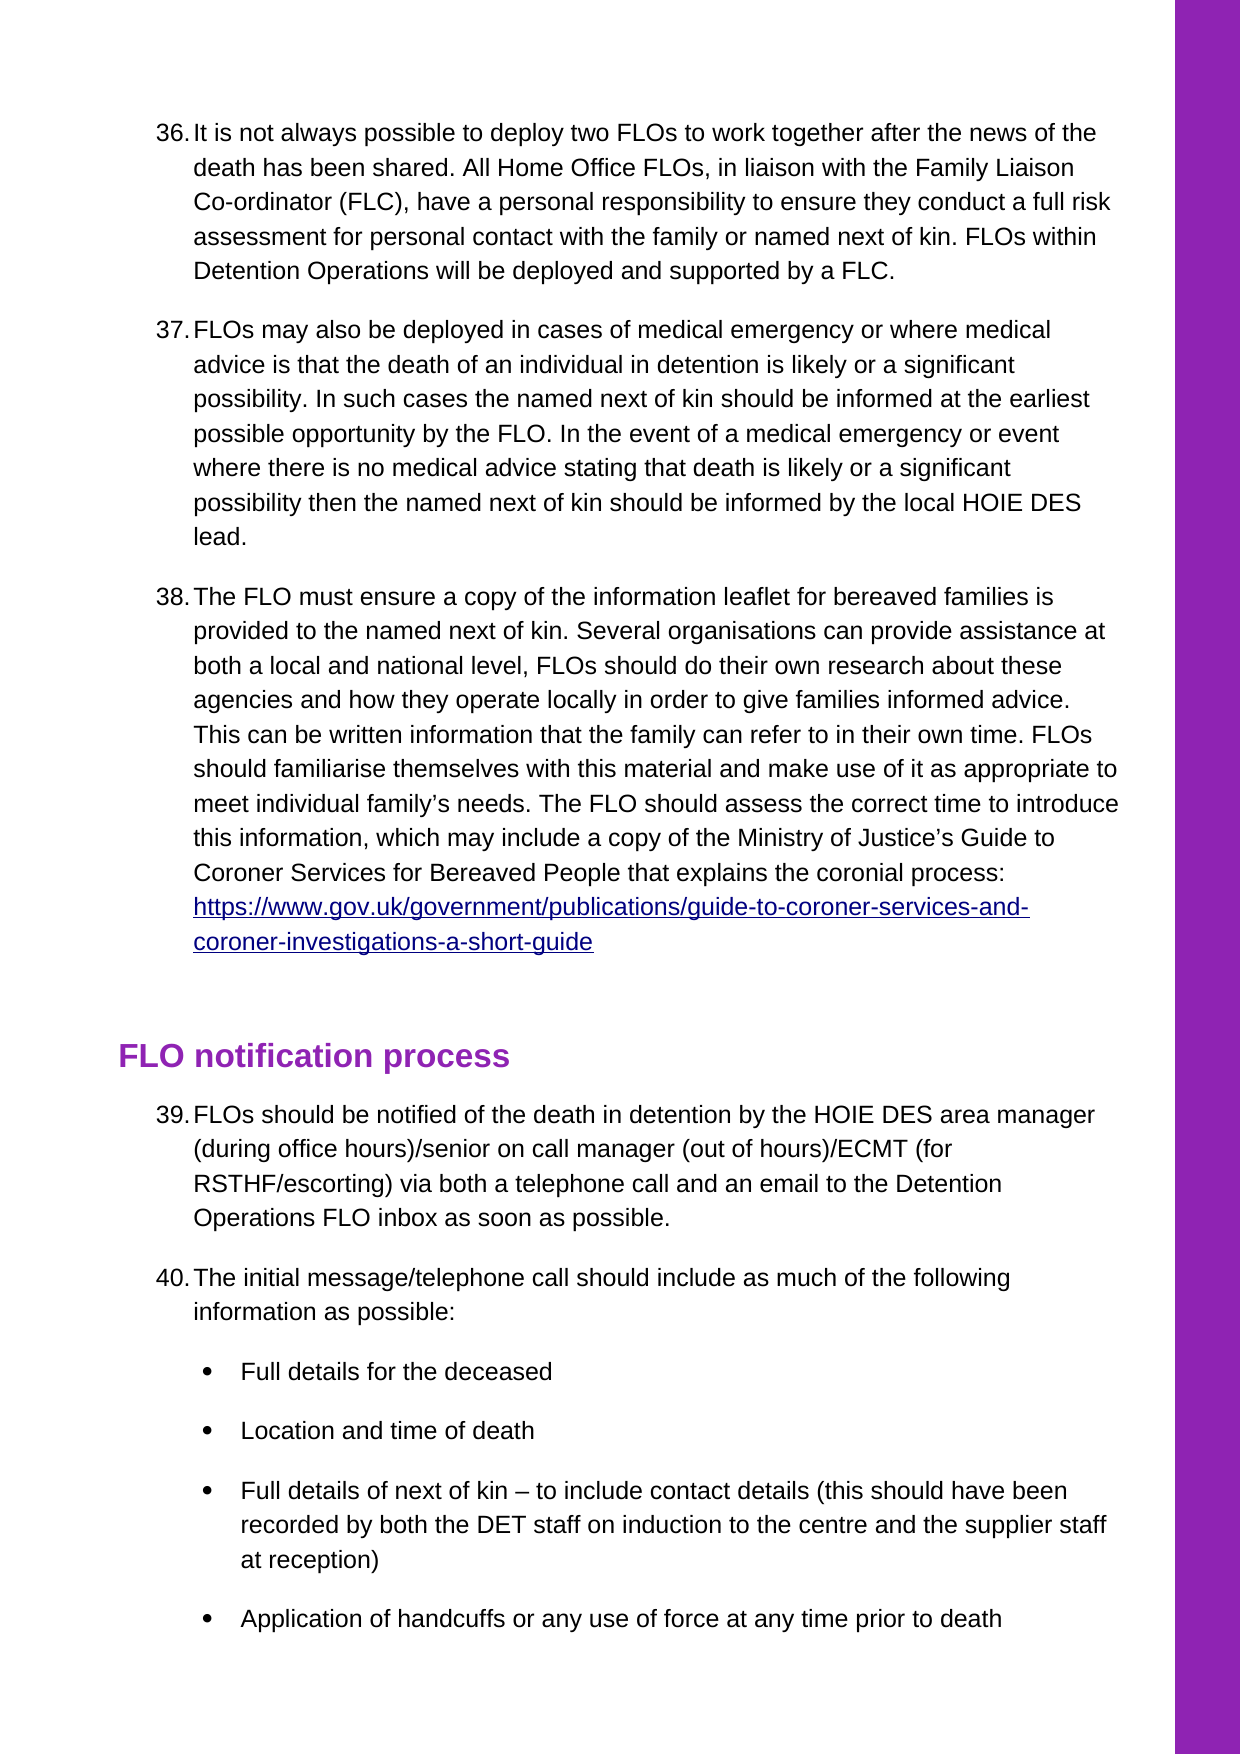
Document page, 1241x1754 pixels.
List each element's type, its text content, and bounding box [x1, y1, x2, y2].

list Location and time of death [203, 1416, 1122, 1445]
subtitle FLO notification process [118, 1036, 1122, 1074]
list The initial message/telephone call should include as much of the following information as possible: [156, 1262, 1122, 1326]
list The FLO must ensure a copy of the information leaflet for bereaved families is provided to the named next of kin. Several organisations can provide assistance at both a local and national level, FLOs should do their own research about these agencies and how they operate locally in order to give families informed advice. This can be written information that the family can refer to in their own time. FLOs should familiarise themselves with this material and make use of it as appropriate to meet individual family’s needs. The FLO should assess the correct time to introduce this information, which may include a copy of the Ministry of Justice’s Guide to Coroner Services for Bereaved People that explains the coronial process: https://www.gov.uk/government/publications/guide-to-coroner-services-and-coroner-investigations-a-short-guide [156, 582, 1122, 955]
list Full details for the deceased [203, 1356, 1122, 1385]
list Application of handcuffs or any use of force at any time prior to death [203, 1604, 1122, 1633]
list FLOs should be notified of the death in detention by the HOIE DES area manager (during office hours)/senior on call manager (out of hours)/ECMT (for RSTHF/escorting) via both a telephone call and an email to the Detention Operations FLO inbox as soon as possible. [156, 1099, 1122, 1232]
list FLOs may also be deployed in cases of medical emergency or where medical advice is that the death of an individual in detention is likely or a significant possibility. In such cases the named next of kin should be informed at the earliest possible opportunity by the FLO. In the event of a medical emergency or event where there is no medical advice stating that death is likely or a significant possibility then the named next of kin should be informed by the local HOIE DES lead. [156, 316, 1122, 551]
list It is not always possible to deploy two FLOs to work together after the news of the death has been shared. All Home Office FLOs, in liaison with the Family Liaison Co-ordinator (FLC), have a personal responsibility to ensure they conduct a full risk assessment for personal contact with the family or named next of kin. FLOs within Detention Operations will be deployed and supported by a FLC. [156, 118, 1122, 285]
list Full details of next of kin – to include contact details (this should have been recorded by both the DET staff on induction to the centre and the supplier staff at reception) [203, 1476, 1122, 1573]
